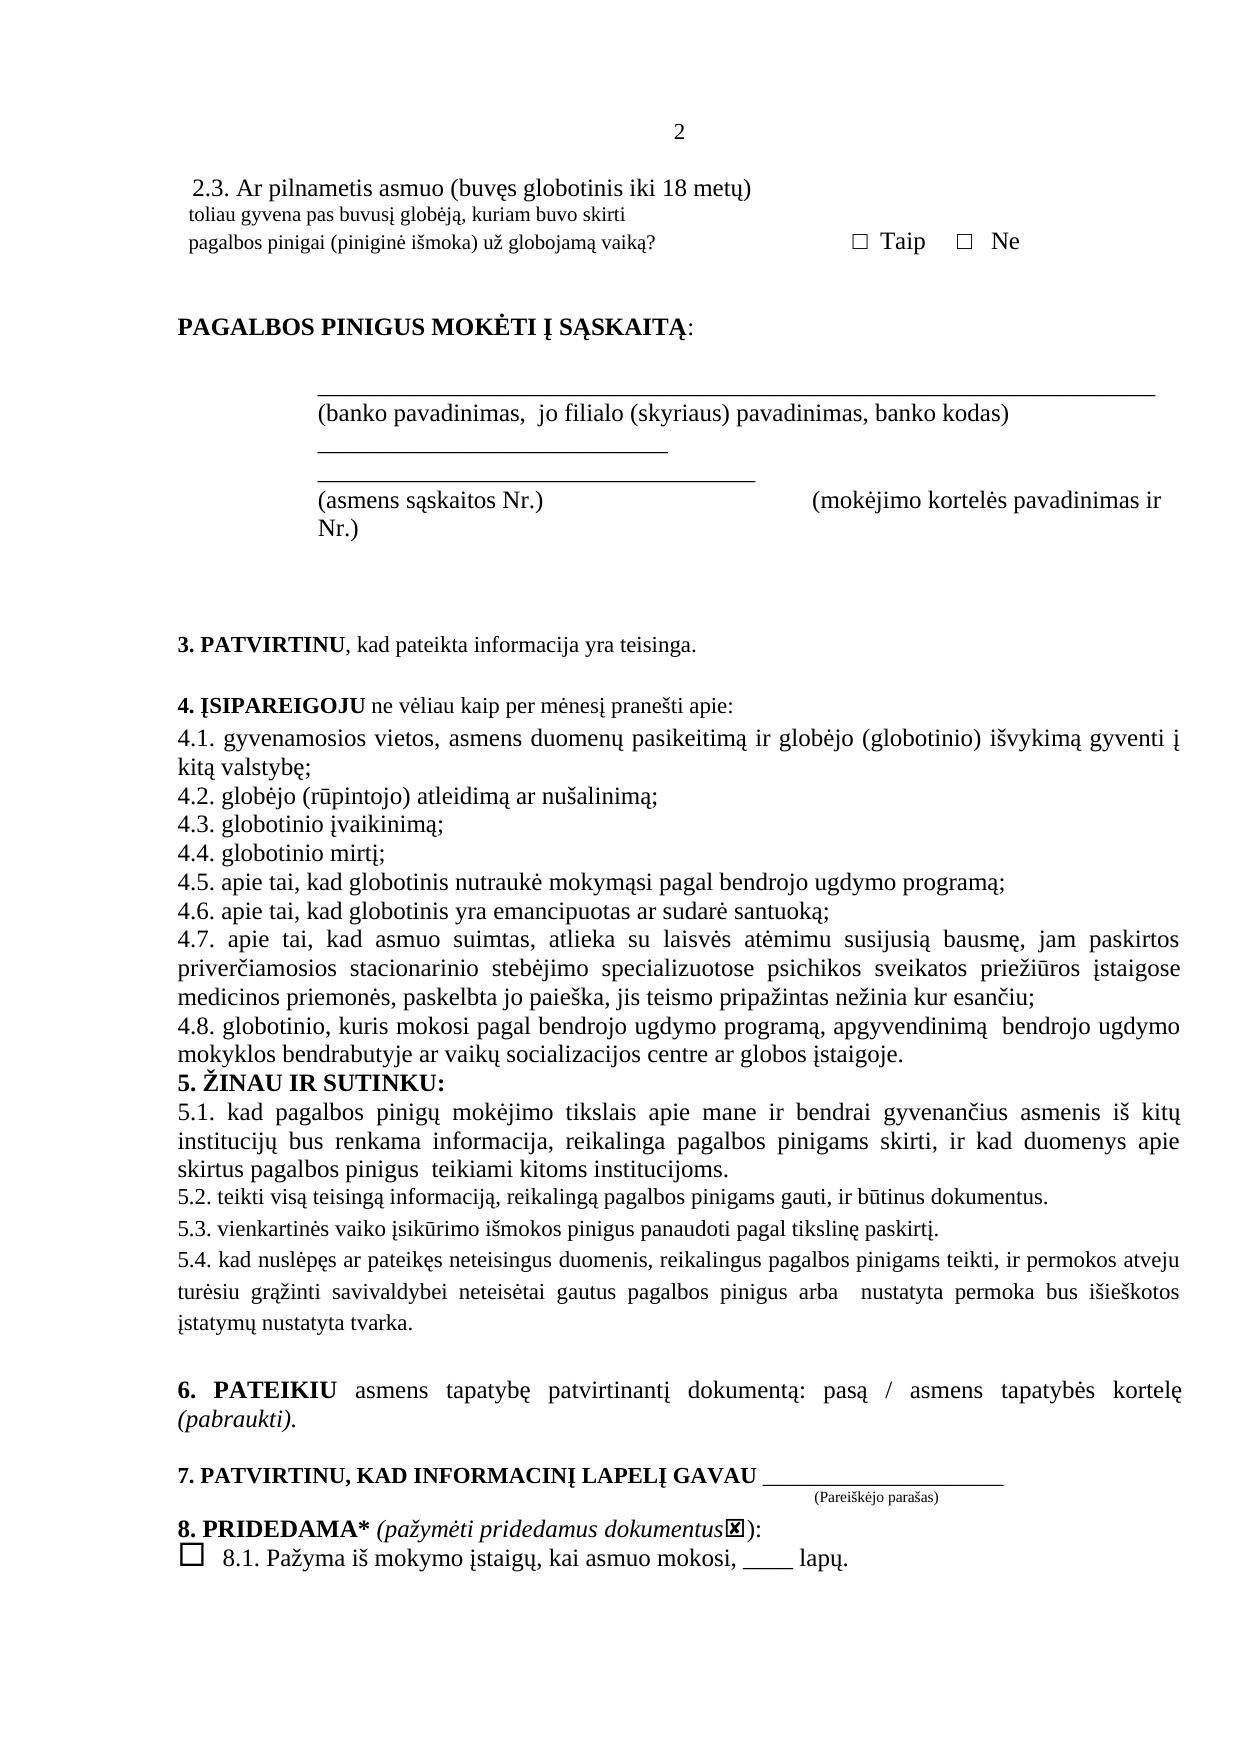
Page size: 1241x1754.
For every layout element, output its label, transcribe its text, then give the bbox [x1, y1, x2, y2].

text 2.3. Ar pilnametis asmuo (buvęs globotinis iki 18 metų) [192, 173, 1181, 202]
table_header [189, 341, 306, 542]
text 5.2. teikti visą teisingą informaciją, reikalingą pagalbos pinigams gauti, ir būtinus dokumentus. [177, 1183, 1181, 1209]
table_cell [189, 542, 593, 571]
text pagalbos pinigai (piniginė išmoka) už globojamą vaiką? □ Taip □ Ne [177, 226, 1181, 255]
text pagalbos pinigus mokėti Į SĄSKaitą: [177, 312, 1181, 341]
text 4.2. globėjo (rūpintojo) atleidimą ar nušalinimą; [177, 781, 1181, 809]
text 7. PATVIRTINU, KAD INFORMACINĮ LAPELĮ GAVAU _____________________ (Pareiškėjo parašas) [177, 1462, 1181, 1514]
text 4.1. gyvenamosios vietos, asmens duomenų pasikeitimą ir globėjo (globotinio) išvykimą gyventi į kitą valstybę; [177, 723, 1181, 781]
text 8. PRIDEDAMA* (pažymėti pridedamus dokumentus): [177, 1514, 1181, 1543]
table_header ___________________________________________________________________ (banko pavadinimas, jo filialo (skyriaus) pavadinimas, banko kodas) ____________________________ ___________________________________ (asmens sąskaitos Nr.) (mokėjimo kortelės pavadinimas ir Nr.) [306, 341, 1201, 542]
table_cell [593, 542, 1201, 571]
text  8.1. Pažyma iš mokymo įstaigų, kai asmuo mokosi, ____ lapų. [177, 1543, 1181, 1573]
text 5. ŽINAU IR SUTINKU: [177, 1068, 1181, 1097]
text 5.3. vienkartinės vaiko įsikūrimo išmokos pinigus panaudoti pagal tikslinę paskirtį. [177, 1215, 1181, 1241]
text 3. PATVIRTINU, kad pateikta informacija yra teisinga. [177, 631, 1181, 658]
text 4.5. apie tai, kad globotinis nutraukė mokymąsi pagal bendrojo ugdymo programą; [177, 867, 1181, 896]
text 4.4. globotinio mirtį; [177, 838, 1181, 867]
text 5.4. kad nuslėpęs ar pateikęs neteisingus duomenis, reikalingus pagalbos pinigams teikti, ir permokos atveju turėsiu grąžinti savivaldybei neteisėtai gautus pagalbos pinigus arba nustatyta permoka bus išieškotos įstatymų nustatyta tvarka. [177, 1246, 1181, 1336]
text 5.1. kad pagalbos pinigų mokėjimo tikslais apie mane ir bendrai gyvenančius asmenis iš kitų institucijų bus renkama informacija, reikalinga pagalbos pinigams skirti, ir kad duomenys apie skirtus pagalbos pinigus teikiami kitoms institucijoms. [177, 1097, 1181, 1183]
text 4.8. globotinio, kuris mokosi pagal bendrojo ugdymo programą, apgyvendinimą bendrojo ugdymo mokyklos bendrabutyje ar vaikų socializacijos centre ar globos įstaigoje. [177, 1011, 1181, 1068]
text 4. ĮSIPAREIGOJU ne vėliau kaip per mėnesį pranešti apie: [177, 692, 1181, 718]
text 6. PATEIKIU asmens tapatybę patvirtinantį dokumentą: pasą / asmens tapatybės kortelę (pabraukti). [177, 1376, 1183, 1433]
text 4.3. globotinio įvaikinimą; [177, 809, 1181, 838]
text toliau gyvena pas buvusį globėją, kuriam buvo skirti [177, 202, 1181, 226]
text 4.7. apie tai, kad asmuo suimtas, atlieka su laisvės atėmimu susijusią bausmę, jam paskirtos priverčiamosios stacionarinio stebėjimo specializuotose psichikos sveikatos priežiūros įstaigose medicinos priemonės, paskelbta jo paieška, jis teismo pripažintas nežinia kur esančiu; [177, 924, 1181, 1011]
text 4.6. apie tai, kad globotinis yra emancipuotas ar sudarė santuoką; [177, 896, 1181, 924]
